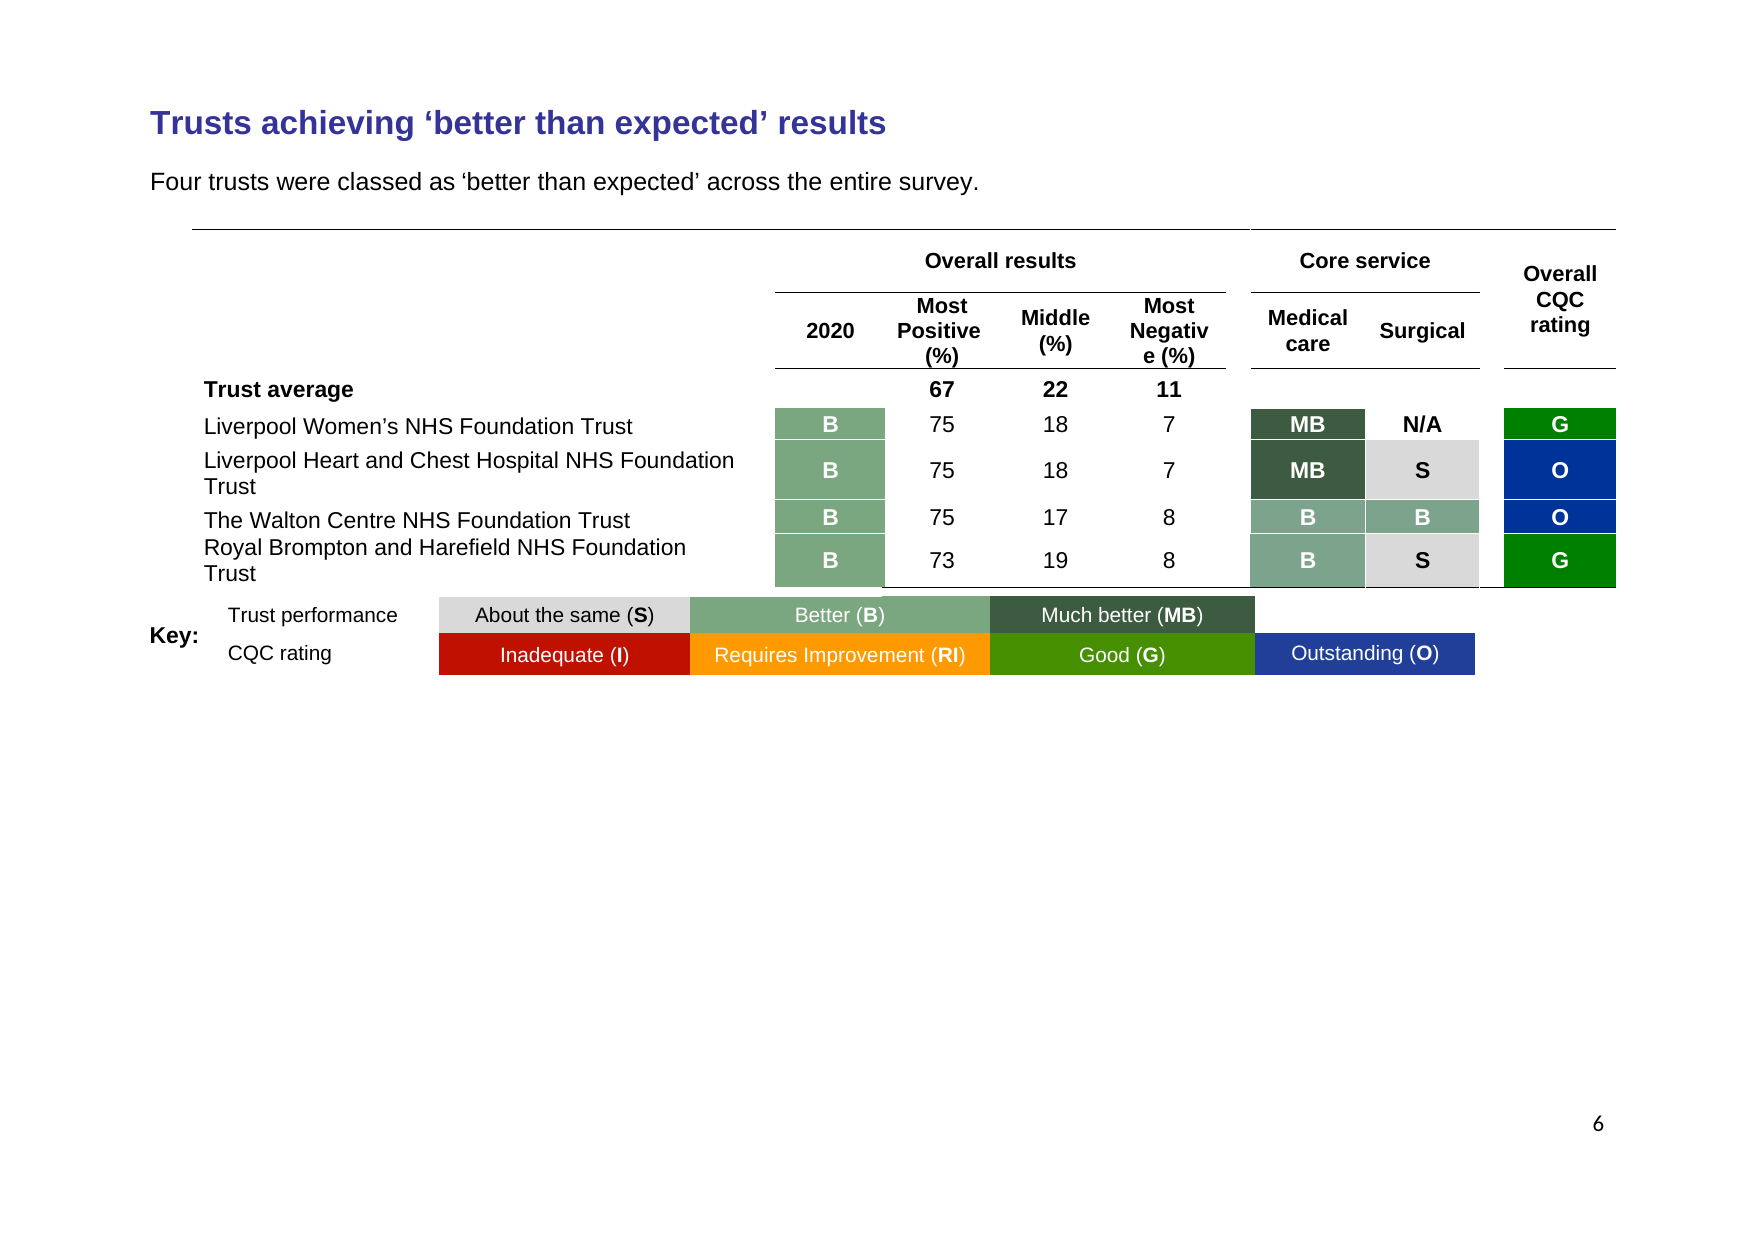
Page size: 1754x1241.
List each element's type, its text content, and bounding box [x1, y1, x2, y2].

table_cell 75 [885, 439, 999, 499]
table_cell [1226, 533, 1250, 587]
text Four trusts were classed as ‘better than expected’ across the entire survey. [150, 167, 1604, 196]
table_cell O [1504, 500, 1616, 533]
table_cell [1480, 439, 1504, 499]
table_cell [1226, 499, 1250, 533]
table_cell Liverpool Women’s NHS Foundation Trust [192, 408, 750, 439]
table_cell 75 [885, 499, 999, 533]
table_cell [138, 408, 192, 439]
table_cell [885, 588, 990, 596]
table_cell [775, 369, 885, 408]
table_cell 2020 [775, 293, 885, 368]
table_cell [192, 292, 750, 368]
table_cell [1480, 293, 1504, 368]
table_cell B [775, 408, 885, 439]
table_cell Good (G) [990, 633, 1255, 675]
table_cell [139, 588, 219, 596]
table_cell [1480, 588, 1504, 596]
table_cell [751, 534, 775, 587]
table_cell [1480, 499, 1504, 533]
table_cell Liverpool Heart and Chest Hospital NHS Foundation Trust [192, 439, 750, 499]
table_cell [1255, 588, 1365, 596]
table_cell S [1366, 440, 1479, 499]
table_cell [1475, 596, 1479, 633]
table_cell [1504, 588, 1616, 596]
table_cell B [775, 440, 885, 499]
table_header [138, 229, 192, 292]
table_cell [1504, 596, 1616, 633]
table_cell 18 [999, 408, 1112, 439]
table_header [1226, 230, 1250, 292]
table_cell Surgical [1365, 293, 1479, 368]
table_cell [750, 368, 775, 408]
table_cell CQC rating [217, 634, 439, 675]
table_cell [1480, 633, 1504, 675]
table_cell S [1366, 534, 1479, 587]
table_cell [751, 500, 775, 533]
table_cell N/A [1366, 409, 1479, 439]
table_cell B [775, 534, 885, 587]
table_cell Medical care [1251, 293, 1365, 368]
table_cell MB [1251, 440, 1365, 499]
table_cell [138, 533, 192, 587]
table_cell 8 [1112, 533, 1226, 587]
table_cell [1504, 369, 1616, 408]
table_cell [1480, 408, 1504, 439]
table_header [750, 230, 775, 292]
table_header Overall CQC rating [1504, 230, 1616, 368]
table_cell Most Negative (%) [1112, 293, 1226, 368]
table_cell [138, 368, 192, 408]
table_cell [1504, 633, 1616, 675]
table_header Overall results [775, 230, 1226, 292]
table_cell Trust average [192, 368, 750, 408]
text Trusts achieving ‘better than expected’ results [150, 103, 1604, 142]
table_cell [138, 292, 192, 368]
table_header [1480, 230, 1504, 292]
table_cell [1480, 369, 1504, 408]
table_cell [415, 588, 668, 596]
table_cell [750, 292, 775, 368]
table_cell [1480, 533, 1504, 587]
table_cell [1250, 369, 1365, 408]
table_cell About the same (S) [439, 597, 690, 633]
table_cell Royal Brompton and Harefield NHS Foundation Trust [192, 533, 750, 587]
table_cell O [1504, 440, 1616, 499]
table_cell G [1504, 408, 1616, 439]
table_cell B [1251, 500, 1365, 533]
table_cell 17 [999, 499, 1112, 533]
table_cell [1475, 633, 1479, 675]
table_header [192, 230, 750, 292]
table_cell 75 [885, 408, 999, 439]
table_cell Better (B) [690, 596, 990, 633]
table_cell Requires Improvement (RI) [690, 633, 990, 675]
table_cell 7 [1112, 408, 1226, 439]
table_cell [751, 440, 775, 499]
table_cell [1255, 596, 1475, 633]
table_cell [1250, 588, 1255, 596]
table_cell [1226, 439, 1250, 499]
table_cell 8 [1112, 499, 1226, 533]
table_cell [1365, 369, 1479, 408]
table_cell [1226, 408, 1250, 439]
table_cell [220, 588, 414, 596]
table_cell Much better (MB) [990, 596, 1255, 633]
table_cell 18 [999, 439, 1112, 499]
table_cell 67 [885, 369, 999, 408]
table_cell 7 [1112, 439, 1226, 499]
table_cell [751, 408, 775, 439]
table_cell [1365, 588, 1475, 596]
table_cell [1226, 293, 1250, 368]
table_cell Trust performance [217, 597, 439, 633]
table_cell 73 [885, 533, 999, 587]
table_cell MB [1251, 409, 1365, 439]
table_cell Most Positive (%) [885, 293, 999, 368]
table_cell Key: [139, 597, 216, 675]
table_header Core service [1251, 230, 1479, 292]
table_cell [1226, 588, 1250, 596]
table_cell B [1250, 534, 1365, 587]
table_cell [1226, 369, 1250, 408]
table_cell Inadequate (I) [439, 633, 690, 675]
table_cell 11 [1112, 369, 1226, 408]
table_cell B [775, 500, 885, 533]
table_cell 22 [999, 369, 1112, 408]
table_cell [138, 439, 192, 499]
table_cell [1112, 588, 1226, 596]
table_cell 19 [999, 533, 1112, 587]
table_cell [999, 588, 1112, 596]
table_cell B [1366, 500, 1479, 533]
table_cell [669, 588, 881, 596]
table_cell [138, 499, 192, 533]
table_cell Middle (%) [999, 293, 1112, 368]
table_cell The Walton Centre NHS Foundation Trust [192, 499, 750, 533]
table_cell [990, 588, 999, 596]
table_cell Outstanding (O) [1255, 633, 1475, 675]
table_cell G [1504, 534, 1616, 587]
table_cell [1480, 596, 1504, 633]
